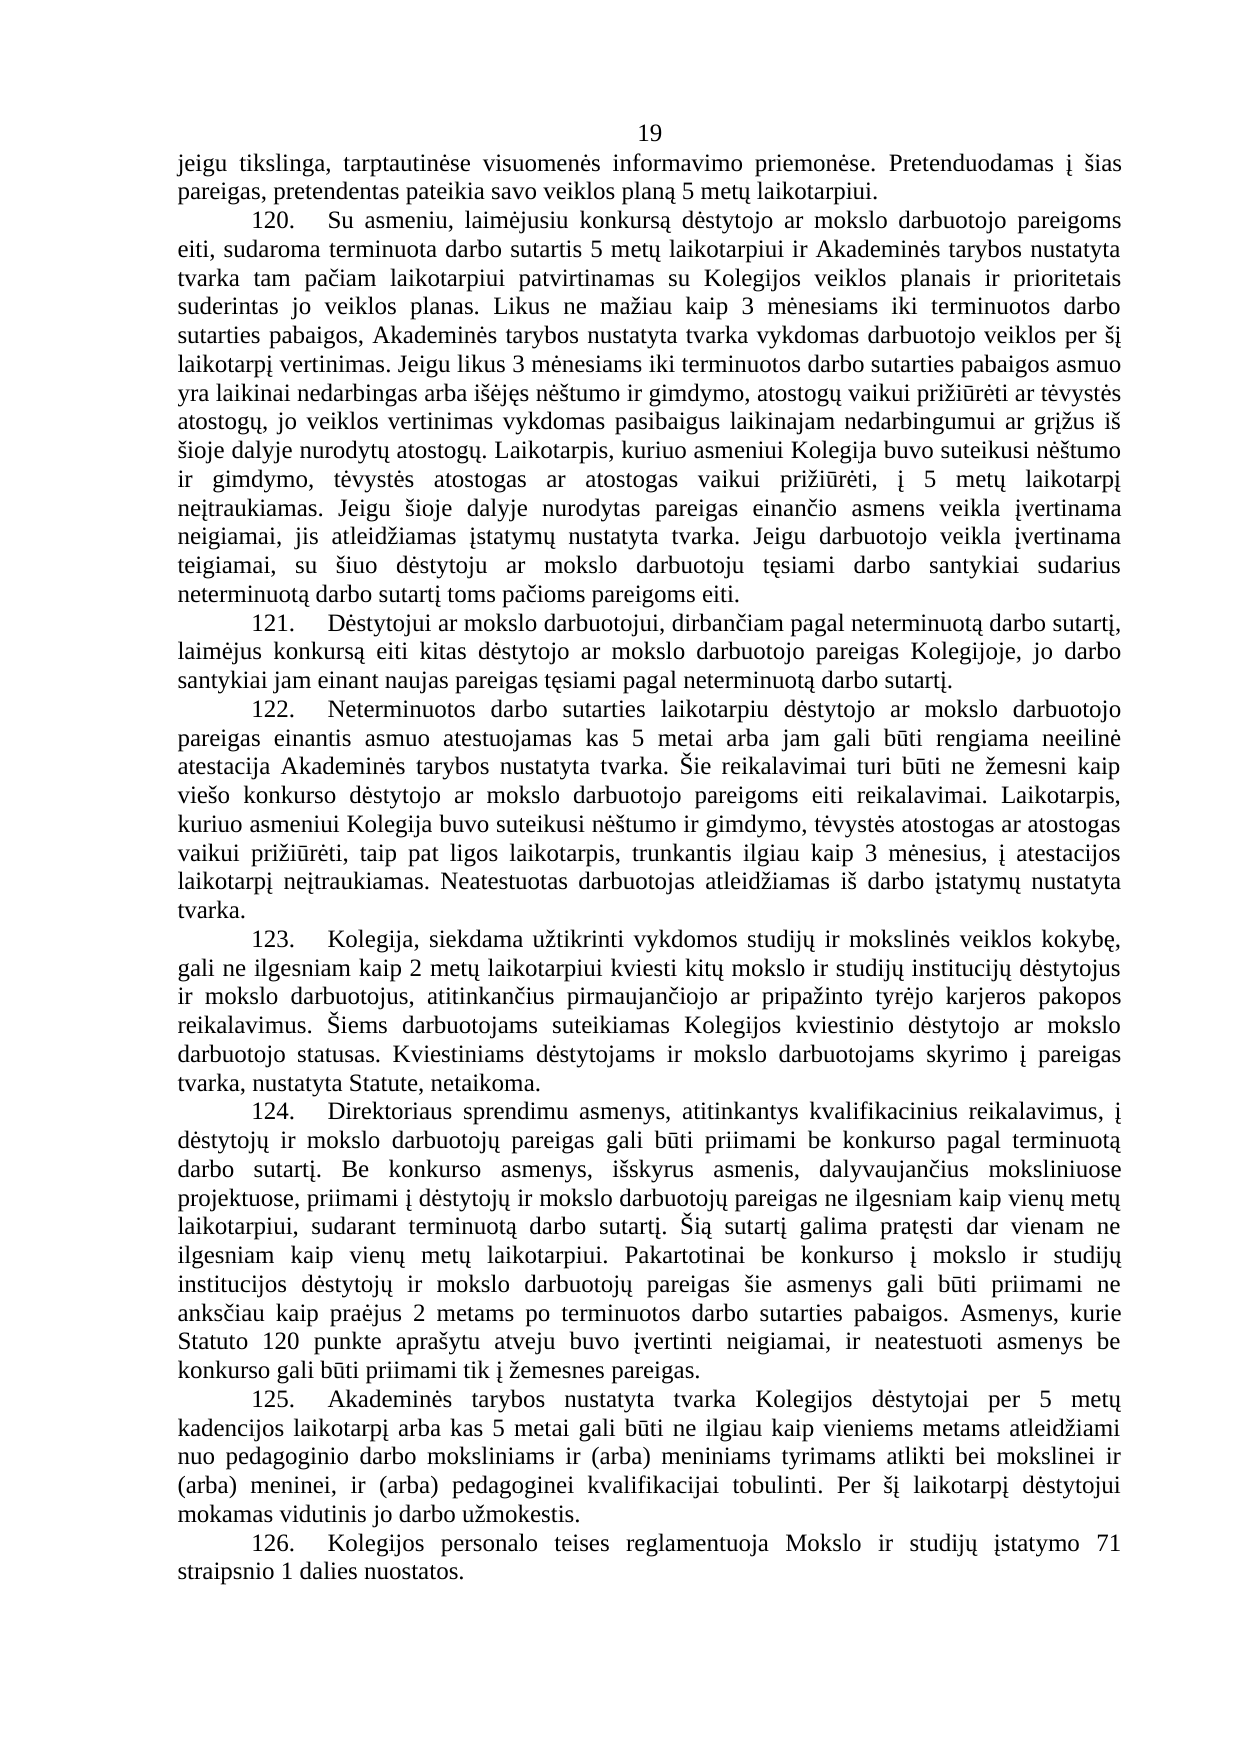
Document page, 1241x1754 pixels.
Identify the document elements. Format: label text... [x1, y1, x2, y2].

text 121. Dėstytojui ar mokslo darbuotojui, dirbančiam pagal neterminuotą darbo sutartį, laimėjus konkursą eiti kitas dėstytojo ar mokslo darbuotojo pareigas Kolegijoje, jo darbo santykiai jam einant naujas pareigas tęsiami pagal neterminuotą darbo sutartį. [177, 608, 1122, 694]
text 122. Neterminuotos darbo sutarties laikotarpiu dėstytojo ar mokslo darbuotojo pareigas einantis asmuo atestuojamas kas 5 metai arba jam gali būti rengiama neeilinė atestacija Akademinės tarybos nustatyta tvarka. Šie reikalavimai turi būti ne žemesni kaip viešo konkurso dėstytojo ar mokslo darbuotojo pareigoms eiti reikalavimai. Laikotarpis, kuriuo asmeniui Kolegija buvo suteikusi nėštumo ir gimdymo, tėvystės atostogas ar atostogas vaikui prižiūrėti, taip pat ligos laikotarpis, trunkantis ilgiau kaip 3 mėnesius, į atestacijos laikotarpį neįtraukiamas. Neatestuotas darbuotojas atleidžiamas iš darbo įstatymų nustatyta tvarka. [177, 694, 1122, 924]
text 125. Akademinės tarybos nustatyta tvarka Kolegijos dėstytojai per 5 metų kadencijos laikotarpį arba kas 5 metai gali būti ne ilgiau kaip vieniems metams atleidžiami nuo pedagoginio darbo moksliniams ir (arba) meniniams tyrimams atlikti bei mokslinei ir (arba) meninei, ir (arba) pedagoginei kvalifikacijai tobulinti. Per šį laikotarpį dėstytojui mokamas vidutinis jo darbo užmokestis. [177, 1384, 1122, 1528]
text jeigu tikslinga, tarptautinėse visuomenės informavimo priemonėse. Pretenduodamas į šias pareigas, pretendentas pateikia savo veiklos planą 5 metų laikotarpiui. [177, 148, 1122, 205]
text 124. Direktoriaus sprendimu asmenys, atitinkantys kvalifikacinius reikalavimus, į dėstytojų ir mokslo darbuotojų pareigas gali būti priimami be konkurso pagal terminuotą darbo sutartį. Be konkurso asmenys, išskyrus asmenis, dalyvaujančius moksliniuose projektuose, priimami į dėstytojų ir mokslo darbuotojų pareigas ne ilgesniam kaip vienų metų laikotarpiui, sudarant terminuotą darbo sutartį. Šią sutartį galima pratęsti dar vienam ne ilgesniam kaip vienų metų laikotarpiui. Pakartotinai be konkurso į mokslo ir studijų institucijos dėstytojų ir mokslo darbuotojų pareigas šie asmenys gali būti priimami ne anksčiau kaip praėjus 2 metams po terminuotos darbo sutarties pabaigos. Asmenys, kurie Statuto 120 punkte aprašytu atveju buvo įvertinti neigiamai, ir neatestuoti asmenys be konkurso gali būti priimami tik į žemesnes pareigas. [177, 1096, 1122, 1384]
text 123. Kolegija, siekdama užtikrinti vykdomos studijų ir mokslinės veiklos kokybę, gali ne ilgesniam kaip 2 metų laikotarpiui kviesti kitų mokslo ir studijų institucijų dėstytojus ir mokslo darbuotojus, atitinkančius pirmaujančiojo ar pripažinto tyrėjo karjeros pakopos reikalavimus. Šiems darbuotojams suteikiamas Kolegijos kviestinio dėstytojo ar mokslo darbuotojo statusas. Kviestiniams dėstytojams ir mokslo darbuotojams skyrimo į pareigas tvarka, nustatyta Statute, netaikoma. [177, 924, 1122, 1096]
text 120. Su asmeniu, laimėjusiu konkursą dėstytojo ar mokslo darbuotojo pareigoms eiti, sudaroma terminuota darbo sutartis 5 metų laikotarpiui ir Akademinės tarybos nustatyta tvarka tam pačiam laikotarpiui patvirtinamas su Kolegijos veiklos planais ir prioritetais suderintas jo veiklos planas. Likus ne mažiau kaip 3 mėnesiams iki terminuotos darbo sutarties pabaigos, Akademinės tarybos nustatyta tvarka vykdomas darbuotojo veiklos per šį laikotarpį vertinimas. Jeigu likus 3 mėnesiams iki terminuotos darbo sutarties pabaigos asmuo yra laikinai nedarbingas arba išėjęs nėštumo ir gimdymo, atostogų vaikui prižiūrėti ar tėvystės atostogų, jo veiklos vertinimas vykdomas pasibaigus laikinajam nedarbingumui ar grįžus iš šioje dalyje nurodytų atostogų. Laikotarpis, kuriuo asmeniui Kolegija buvo suteikusi nėštumo ir gimdymo, tėvystės atostogas ar atostogas vaikui prižiūrėti, į 5 metų laikotarpį neįtraukiamas. Jeigu šioje dalyje nurodytas pareigas einančio asmens veikla įvertinama neigiamai, jis atleidžiamas įstatymų nustatyta tvarka. Jeigu darbuotojo veikla įvertinama teigiamai, su šiuo dėstytoju ar mokslo darbuotoju tęsiami darbo santykiai sudarius neterminuotą darbo sutartį toms pačioms pareigoms eiti. [177, 205, 1122, 608]
text 126. Kolegijos personalo teises reglamentuoja Mokslo ir studijų įstatymo 71 straipsnio 1 dalies nuostatos. [177, 1528, 1122, 1585]
